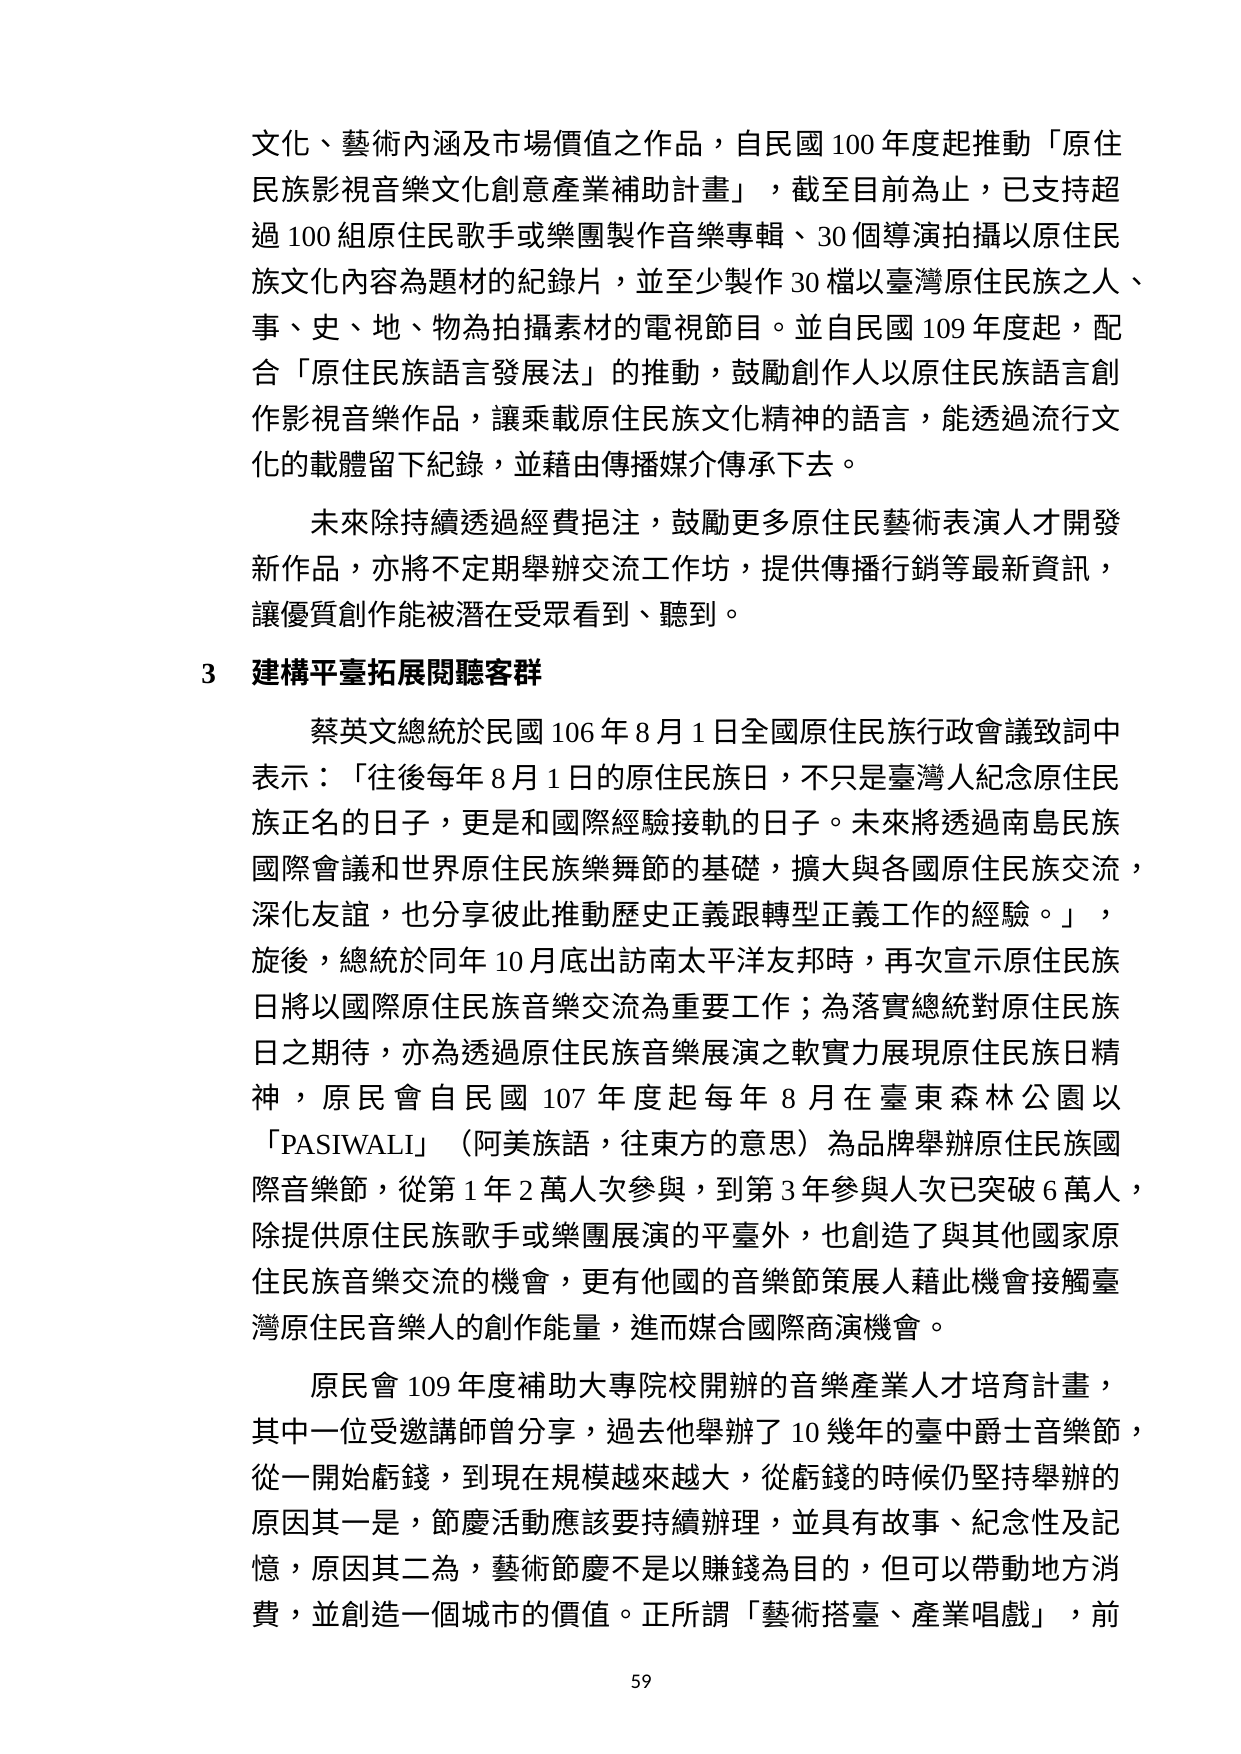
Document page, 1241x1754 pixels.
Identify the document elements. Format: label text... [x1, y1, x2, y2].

list 蔡英文總統於民國106年8月1日全國原住民族行政會議致詞中表示：「往後每年8月1日的原住民族日，不只是臺灣人紀念原住民族正名的日子，更是和國際經驗接軌的日子。未來將透過南島民族國際會議和世界原住民族樂舞節的基礎，擴大與各國原住民族交流，深化友誼，也分享彼此推動歷史正義跟轉型正義工作的經驗。」，旋後，總統於同年10月底出訪南太平洋友邦時，再次宣示原住民族日將以國際原住民族音樂交流為重要工作；為落實總統對原住民族日之期待，亦為透過原住民族音樂展演之軟實力展現原住民族日精神，原民會自民國107年度起每年8月在臺東森林公園以「PASIWALI」（阿美族語，往東方的意思）為品牌舉辦原住民族國際音樂節，從第1年2萬人次參與，到第3年參與人次已突破6萬人，除提供原住民族歌手或樂團展演的平臺外，也創造了與其他國家原住民族音樂交流的機會，更有他國的音樂節策展人藉此機會接觸臺灣原住民音樂人的創作能量，進而媒合國際商演機會。 [251, 706, 1122, 1347]
list 未來除持續透過經費挹注，鼓勵更多原住民藝術表演人才開發新作品，亦將不定期舉辦交流工作坊，提供傳播行銷等最新資訊，讓優質創作能被潛在受眾看到、聽到。 [251, 497, 1122, 635]
list 建構平臺拓展閱聽客群 [201, 647, 1122, 693]
list 原民會為促進原住民族影視及音樂文化創意產業之發展，提昇影視創作之品質與數量，培育文化創意人才，製作具原住民族歷史、文化、藝術內涵及市場價值之作品，自民國100年度起推動「原住民族影視音樂文化創意產業補助計畫」，截至目前為止，已支持超過100組原住民歌手或樂團製作音樂專輯、30個導演拍攝以原住民族文化內容為題材的紀錄片，並至少製作30檔以臺灣原住民族之人、事、史、地、物為拍攝素材的電視節目。並自民國109年度起，配合「原住民族語言發展法」的推動，鼓勵創作人以原住民族語言創作影視音樂作品，讓乘載原住民族文化精神的語言，能透過流行文化的載體留下紀錄，並藉由傳播媒介傳承下去。 [251, 118, 1122, 485]
list 原民會109年度補助大專院校開辦的音樂產業人才培育計畫，其中一位受邀講師曾分享，過去他舉辦了10幾年的臺中爵士音樂節，從一開始虧錢，到現在規模越來越大，從虧錢的時候仍堅持舉辦的原因其一是，節慶活動應該要持續辦理，並具有故事、紀念性及記憶，原因其二為，藝術節慶不是以賺錢為目的，但可以帶動地方消費，並創造一個城市的價值。正所謂「藝術搭臺、產業唱戲」，前者帶動後者的效益，可以創造城市的經濟產值，因此，「PASIWALI」以成為國際指標音樂節為目標持續推動，並逐年深化內涵，可創造音樂產業及城市經濟雙贏之局面。 [251, 1360, 1122, 1635]
